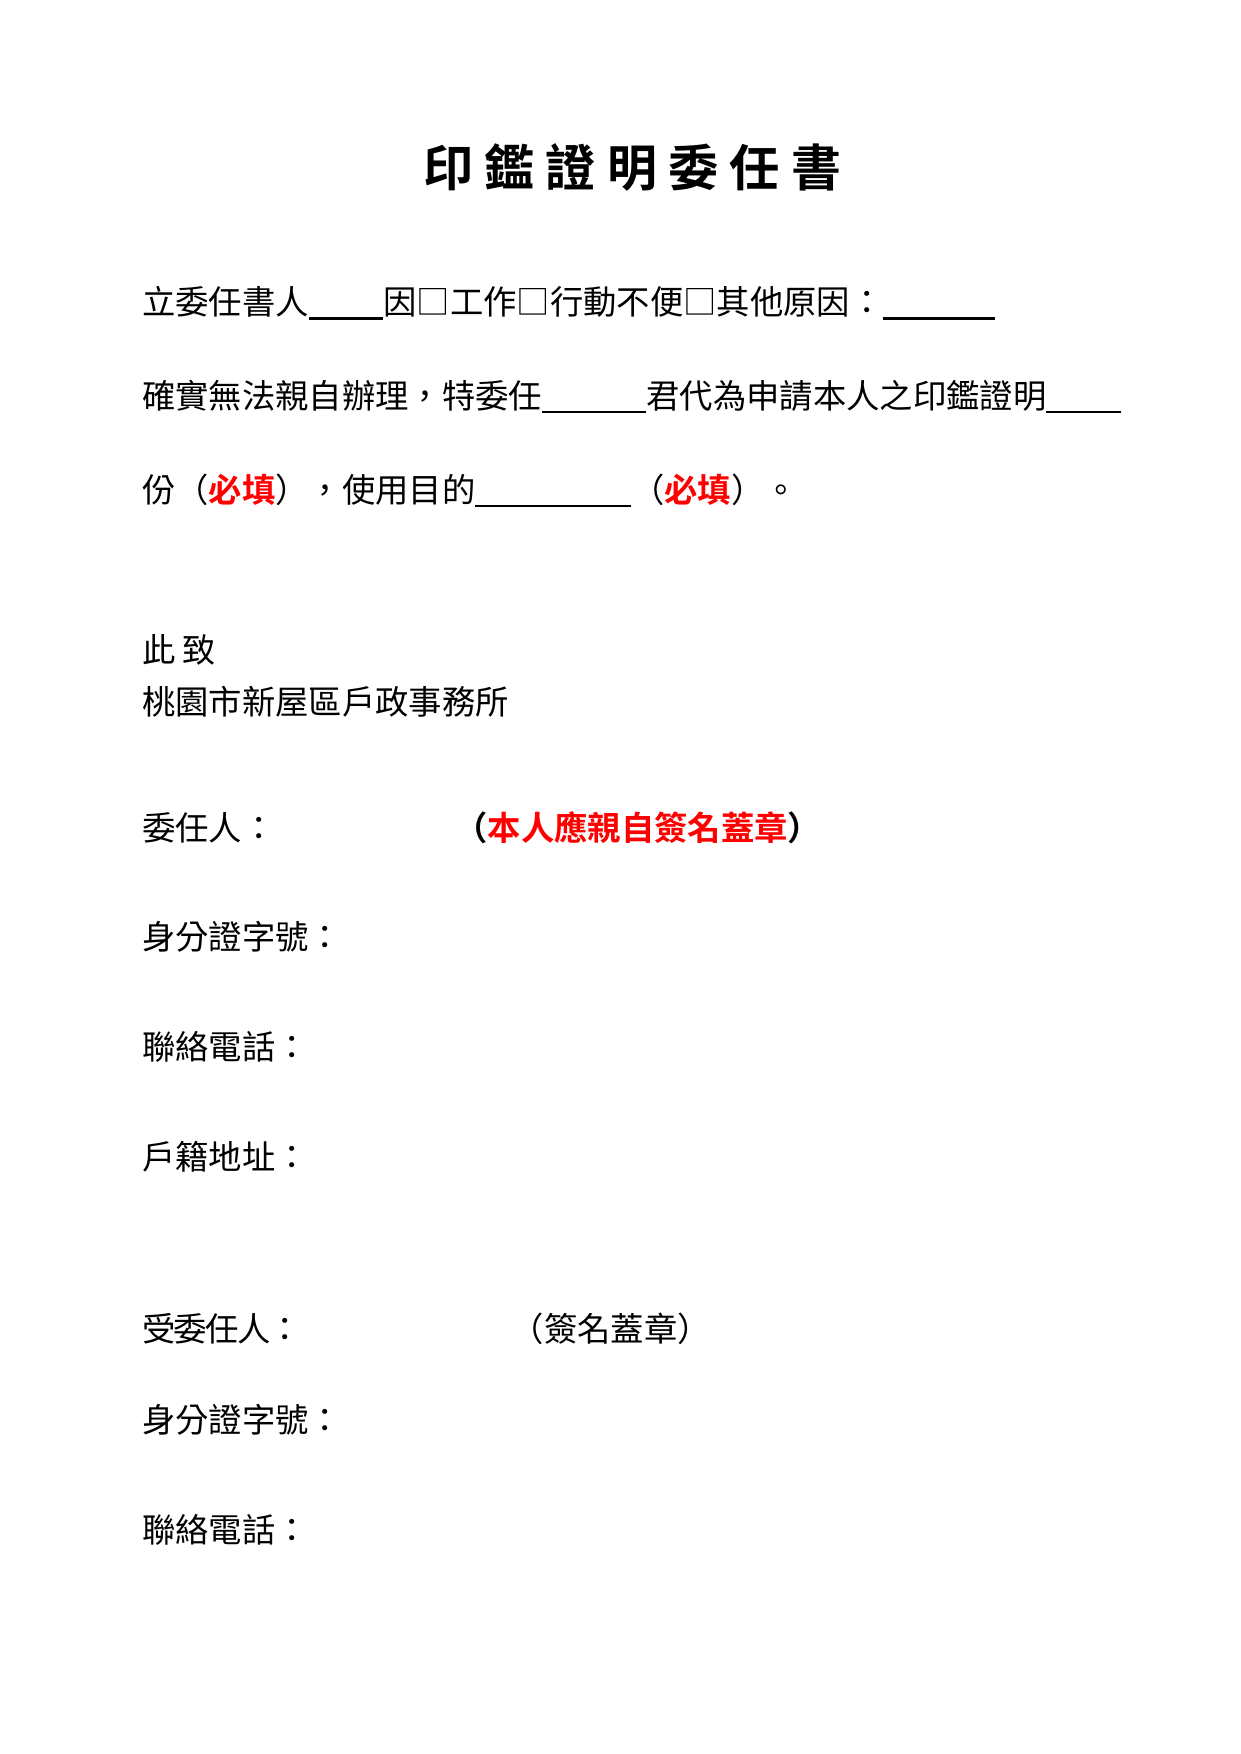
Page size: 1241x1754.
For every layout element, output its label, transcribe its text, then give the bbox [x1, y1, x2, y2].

text 受委任人： （簽名蓋章） [142, 1303, 1125, 1351]
text 確實無法親自辦理，特委任 君代為申請本人之印鑑證明 份（必填），使用目的 （必填）。 [142, 333, 1122, 521]
text 身分證字號： [142, 911, 1122, 959]
text 立委任書人 因□工作□行動不便□其他原因： [142, 239, 1122, 333]
text 印 鑑 證 明 委 任 書 [142, 127, 1122, 202]
text 聯絡電話： [142, 1504, 1122, 1552]
text 身分證字號： [142, 1394, 1122, 1442]
text 戶籍地址： [142, 1131, 1122, 1179]
text 委任人： （本人應親自簽名蓋章） [142, 801, 1168, 849]
text 桃園市新屋區戶政事務所 [142, 673, 1122, 725]
text 此 致 [142, 621, 1122, 673]
text 聯絡電話： [142, 1021, 1122, 1069]
